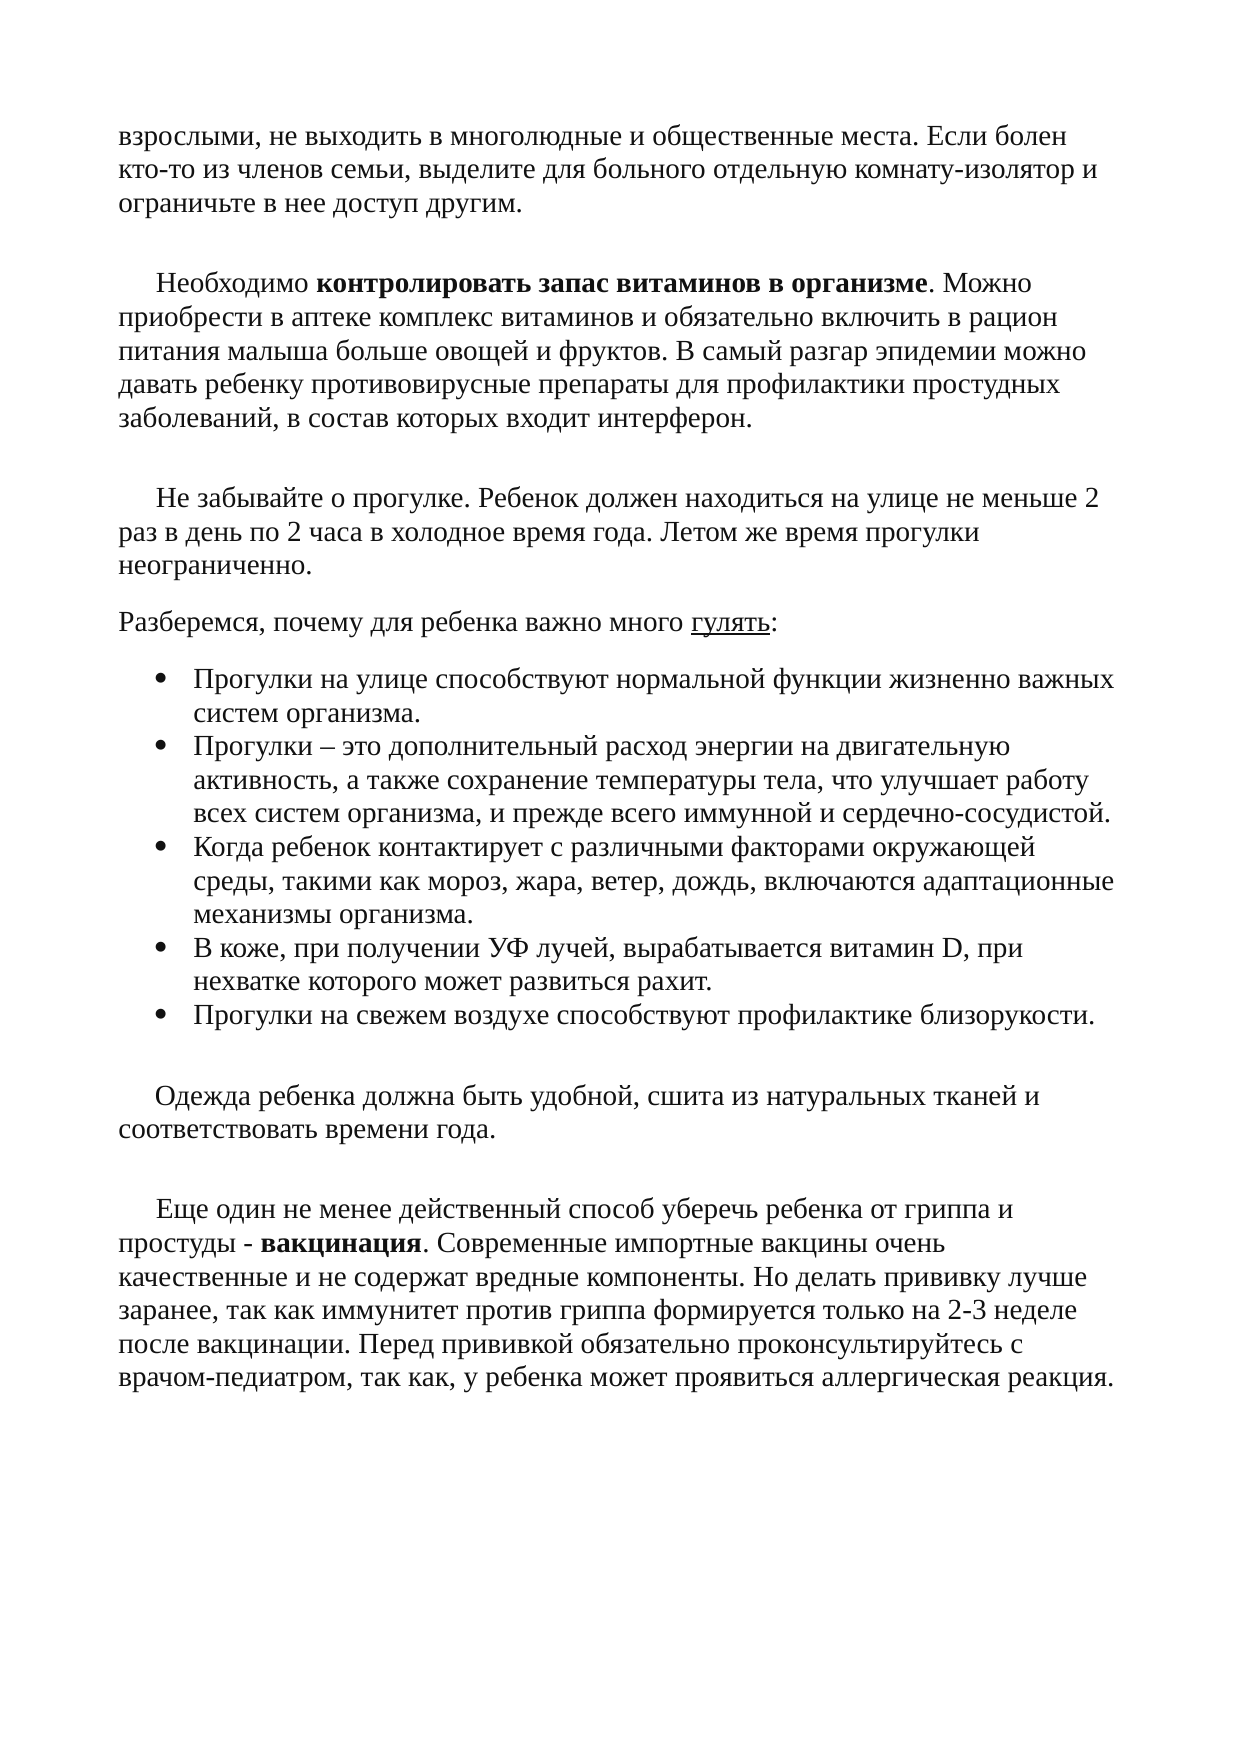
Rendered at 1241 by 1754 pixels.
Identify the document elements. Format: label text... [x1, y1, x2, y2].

list Прогулки на свежем воздухе способствуют профилактике близорукости. [156, 997, 1122, 1031]
list Прогулки – это дополнительный расход энергии на двигательную активность, а также сохранение температуры тела, что улучшает работу всех систем организма, и прежде всего иммунной и сердечно-сосудистой. [156, 728, 1122, 829]
text взрослыми, не выходить в многолюдные и общественные места. Если болен кто-то из членов семьи, выделите для больного отдельную комнату-изолятор и ограничьте в нее доступ другим. [118, 118, 1122, 219]
text Одежда ребенка должна быть удобной, сшита из натуральных тканей и соответствовать времени года. [118, 1078, 1122, 1145]
list В коже, при получении УФ лучей, вырабатывается витамин D, при нехватке которого может развиться рахит. [156, 930, 1122, 997]
list Прогулки на улице способствуют нормальной функции жизненно важных систем организма. [156, 661, 1122, 728]
list Когда ребенок контактирует с различными факторами окружающей среды, такими как мороз, жара, ветер, дождь, включаются адаптационные механизмы организма. [156, 829, 1122, 930]
text Необходимо контролировать запас витаминов в организме. Можно приобрести в аптеке комплекс витаминов и обязательно включить в рацион питания малыша больше овощей и фруктов. В самый разгар эпидемии можно давать ребенку противовирусные препараты для профилактики простудных заболеваний, в состав которых входит интерферон. [118, 266, 1122, 433]
text Еще один не менее действенный способ уберечь ребенка от гриппа и простуды - вакцинация. Современные импортные вакцины очень качественные и не содержат вредные компоненты. Но делать прививку лучше заранее, так как иммунитет против гриппа формируется только на 2-3 неделе после вакцинации. Перед прививкой обязательно проконсультируйтесь с врачом-педиатром, так как, у ребенка может проявиться аллергическая реакция. [118, 1192, 1122, 1393]
text Не забывайте о прогулке. Ребенок должен находиться на улице не меньше 2 раз в день по 2 часа в холодное время года. Летом же время прогулки неограниченно. [118, 480, 1122, 581]
text Разберемся, почему для ребенка важно много гулять: [118, 604, 1122, 638]
